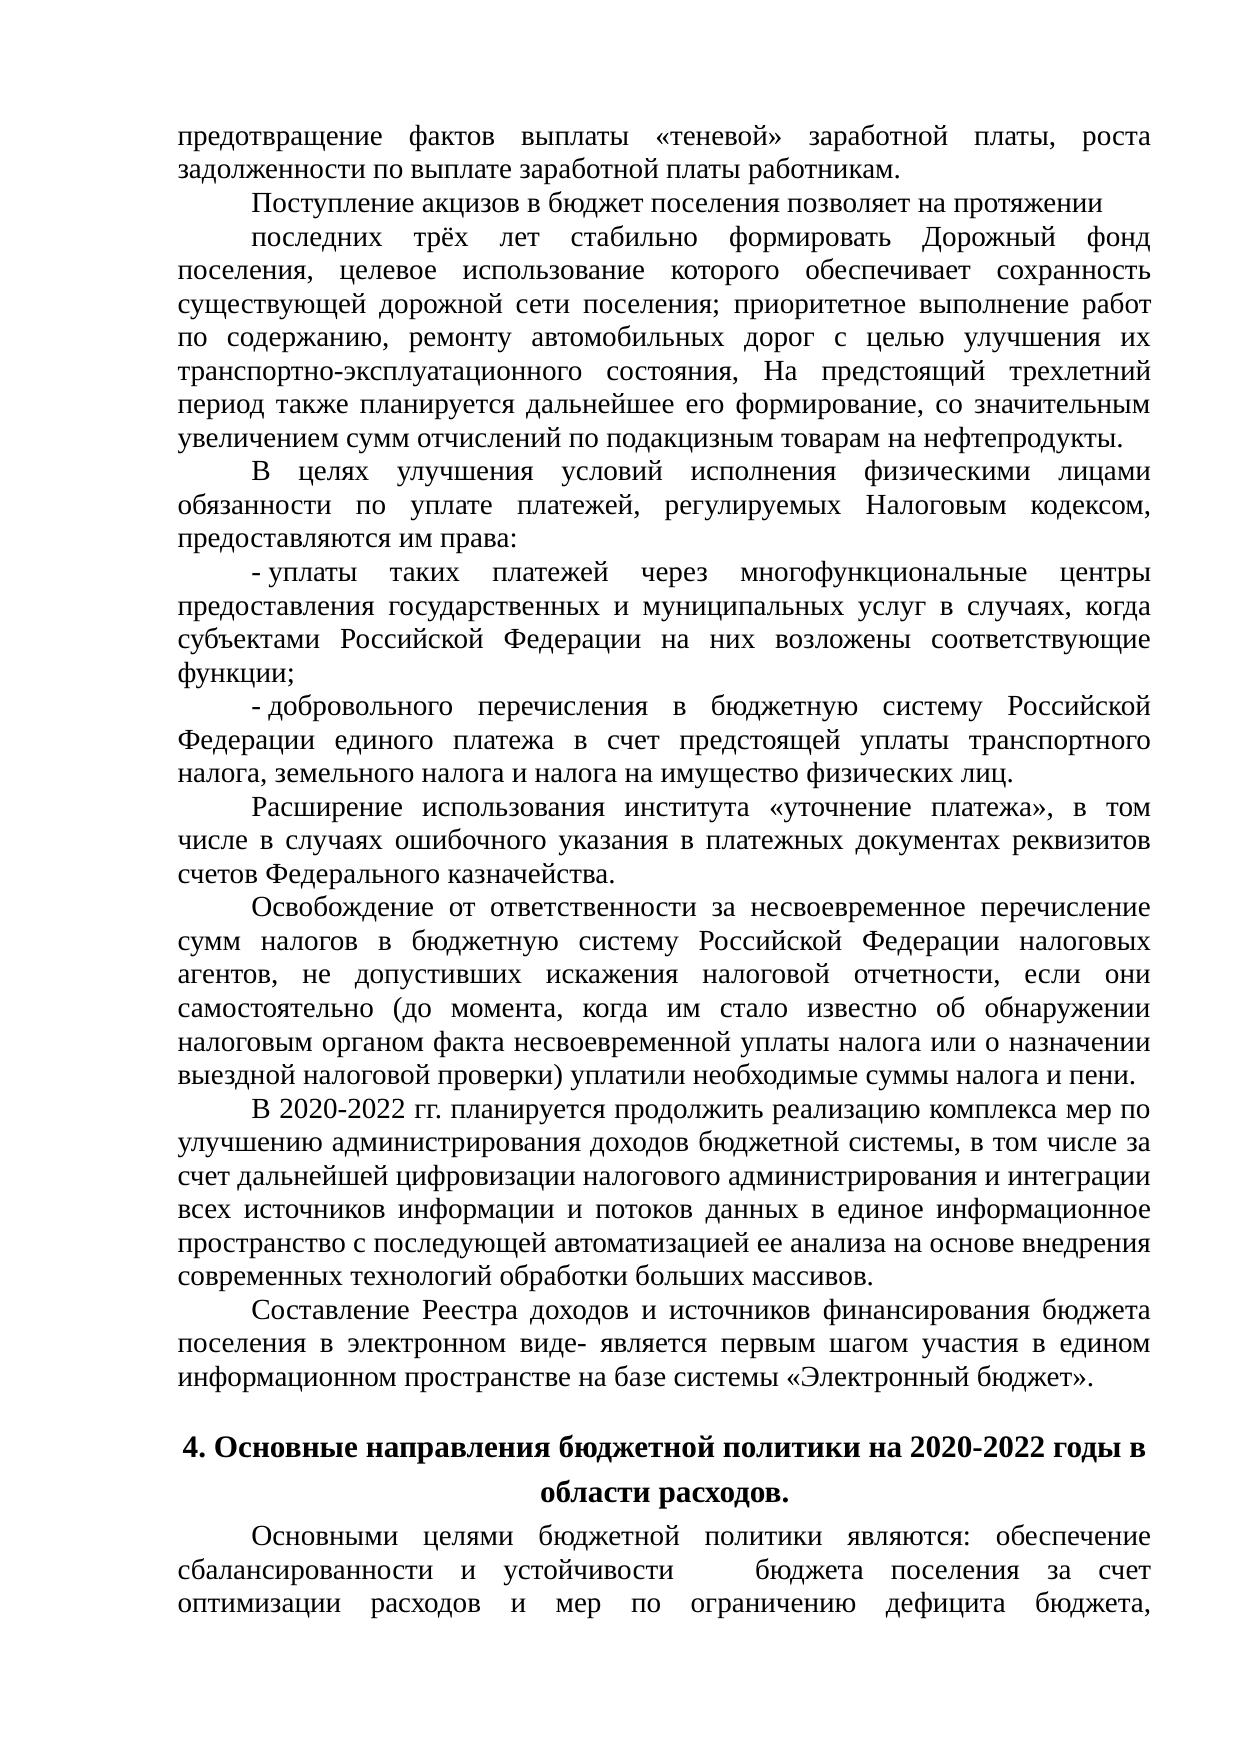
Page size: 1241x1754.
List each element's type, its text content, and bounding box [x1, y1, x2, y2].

text 4. Основные направления бюджетной политики на 2020-2022 годы в области расходов. [177, 1429, 1152, 1509]
text - уплаты таких платежей через многофункциональные центры предоставления государственных и муниципальных услуг в случаях, когда субъектами Российской Федерации на них возложены соответствующие функции; [177, 554, 1152, 688]
text Составление Реестра доходов и источников финансирования бюджета поселения в электронном виде- является первым шагом участия в едином информационном пространстве на базе системы «Электронный бюджет». [177, 1292, 1152, 1393]
text В целях улучшения условий исполнения физическими лицами обязанности по уплате платежей, регулируемых Налоговым кодексом, предоставляются им права: [177, 453, 1152, 554]
text Основными целями бюджетной политики являются: обеспечение сбалансированности и устойчивости бюджета поселения за счет оптимизации расходов и мер по ограничению дефицита бюджета, [177, 1518, 1152, 1619]
text В 2020-2022 гг. планируется продолжить реализацию комплекса мер по улучшению администрирования доходов бюджетной системы, в том числе за счет дальнейшей цифровизации налогового администрирования и интеграции всех источников информации и потоков данных в единое информационное пространство с последующей автоматизацией ее анализа на основе внедрения современных технологий обработки больших массивов. [177, 1091, 1152, 1292]
text последних трёх лет стабильно формировать Дорожный фонд поселения, целевое использование которого обеспечивает сохранность существующей дорожной сети поселения; приоритетное выполнение работ по содержанию, ремонту автомобильных дорог с целью улучшения их транспортно-эксплуатационного состояния, На предстоящий трехлетний период также планируется дальнейшее его формирование, со значительным увеличением сумм отчислений по подакцизным товарам на нефтепродукты. [177, 219, 1152, 453]
text Поступление акцизов в бюджет поселения позволяет на протяжении [177, 185, 1152, 219]
text предотвращение фактов выплаты «теневой» заработной платы, роста задолженности по выплате заработной платы работникам. [177, 118, 1152, 185]
text Расширение использования института «уточнение платежа», в том числе в случаях ошибочного указания в платежных документах реквизитов счетов Федерального казначейства. [177, 789, 1152, 889]
text Освобождение от ответственности за несвоевременное перечисление сумм налогов в бюджетную систему Российской Федерации налоговых агентов, не допустивших искажения налоговой отчетности, если они самостоятельно (до момента, когда им стало известно об обнаружении налоговым органом факта несвоевременной уплаты налога или о назначении выездной налоговой проверки) уплатили необходимые суммы налога и пени. [177, 889, 1152, 1091]
text - добровольного перечисления в бюджетную систему Российской Федерации единого платежа в счет предстоящей уплаты транспортного налога, земельного налога и налога на имущество физических лиц. [177, 688, 1152, 789]
